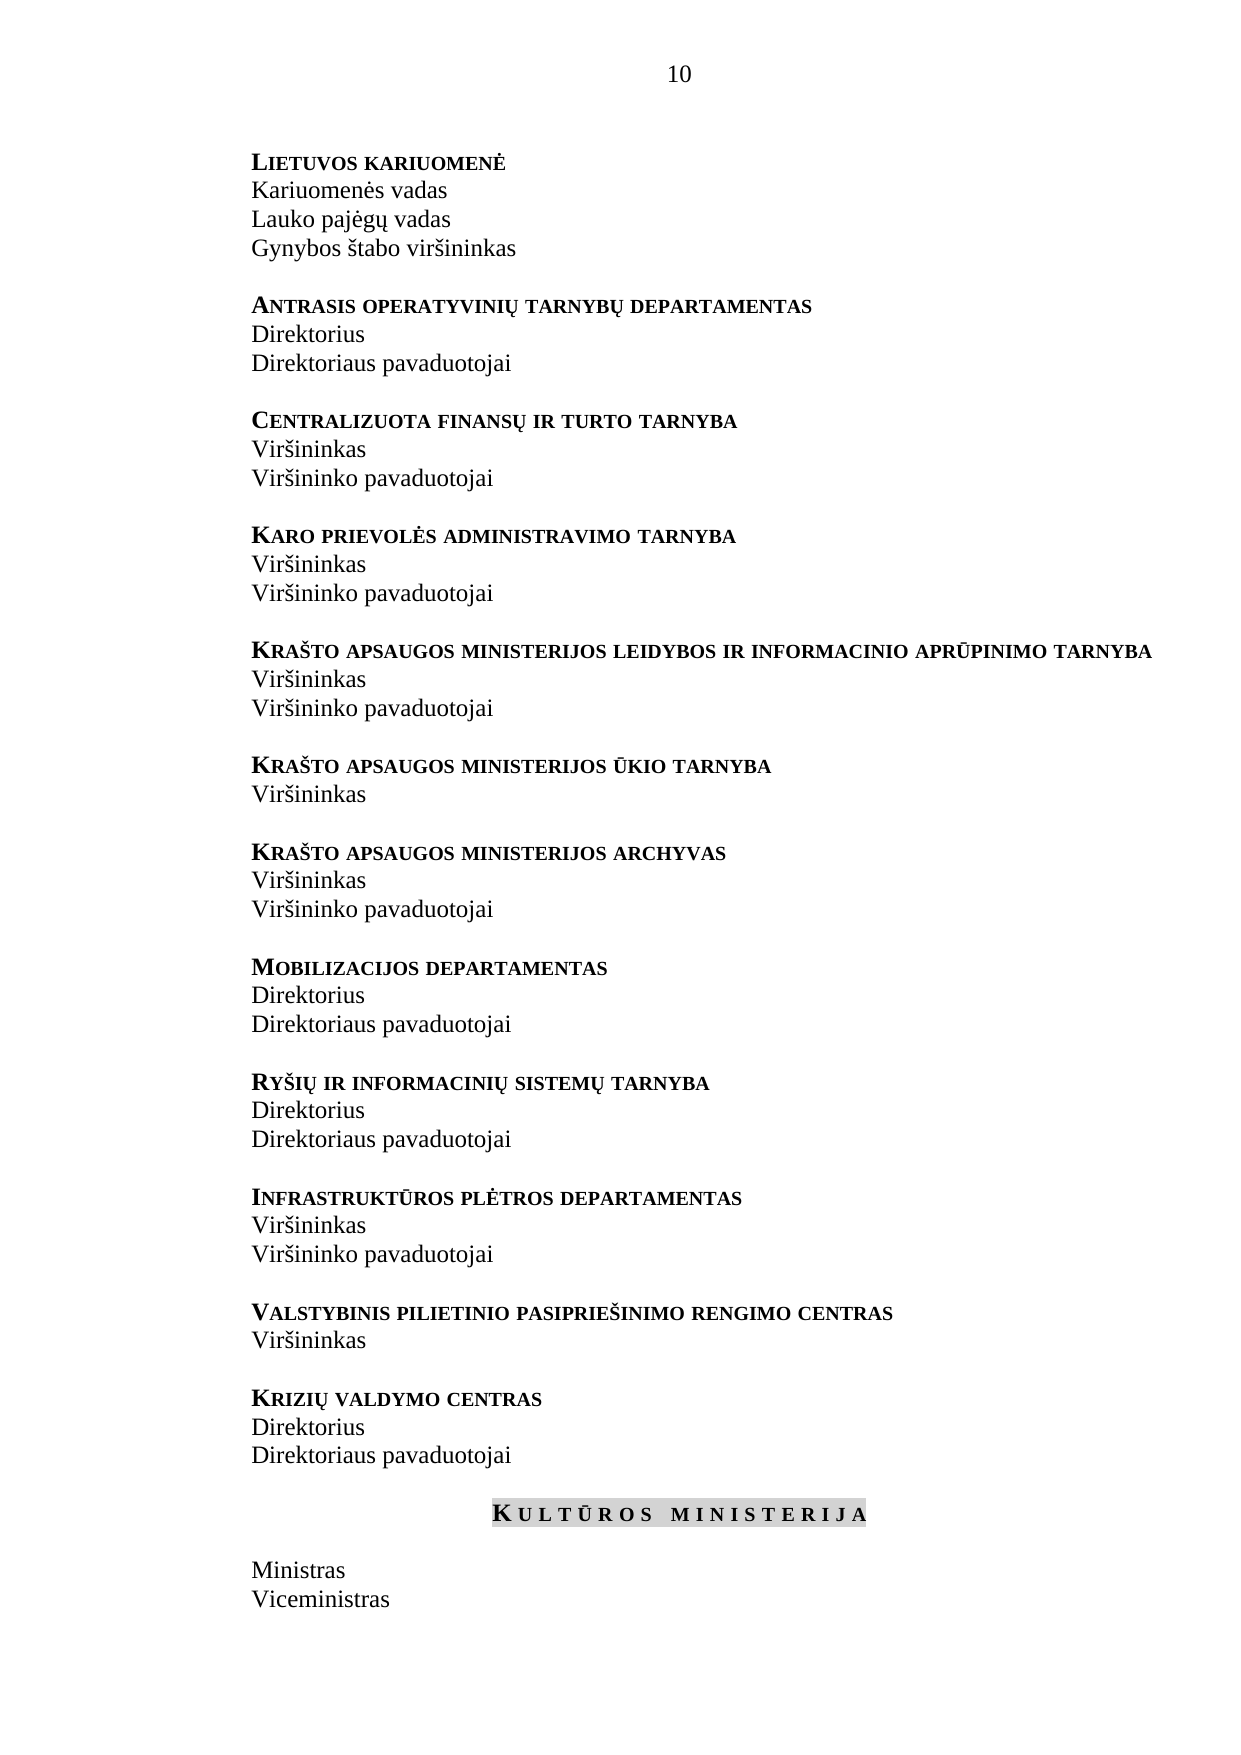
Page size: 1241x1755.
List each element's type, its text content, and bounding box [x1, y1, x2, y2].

text Krizių valdymo centras [177, 1383, 1181, 1412]
text Kariuomenės vadas [177, 176, 1181, 204]
text Kultūros ministerija [177, 1498, 1181, 1527]
text Mobilizacijos departamentas [177, 952, 1181, 981]
text Infrastruktūros plėtros departamentas [177, 1182, 1181, 1211]
text Valstybinis pilietinio pasipriešinimo rengimo centras [177, 1297, 1181, 1326]
text Gynybos štabo viršininkas [177, 233, 1181, 262]
text Viršininko pavaduotojai [177, 463, 1181, 492]
text Direktorius [177, 319, 1181, 348]
text Krašto apsaugos ministerijos archyvas [177, 837, 1181, 866]
text Viršininkas [177, 434, 1181, 463]
text Krašto apsaugos ministerijos ūkio tarnyba [177, 751, 1181, 779]
text Direktorius [177, 1412, 1181, 1441]
text Karo prievolės administravimo tarnyba [177, 521, 1181, 549]
text Direktoriaus pavaduotojai [177, 348, 1181, 377]
text Direktoriaus pavaduotojai [177, 1124, 1181, 1153]
text Viršininko pavaduotojai [177, 1239, 1181, 1268]
text Viršininkas [177, 866, 1181, 894]
text Ryšių ir informacinių sistemų tarnyba [177, 1067, 1181, 1096]
text Viršininko pavaduotojai [177, 894, 1181, 923]
text Direktoriaus pavaduotojai [177, 1009, 1181, 1038]
text Viršininkas [177, 549, 1181, 578]
text Antrasis operatyvinių tarnybų departamentas [177, 291, 1181, 319]
text Viršininkas [177, 664, 1181, 693]
text Direktorius [177, 1096, 1181, 1124]
text Viršininko pavaduotojai [177, 578, 1181, 607]
text Lauko pajėgų vadas [177, 204, 1181, 233]
text Viršininkas [177, 1211, 1181, 1239]
text Lietuvos kariuomenė [177, 147, 1181, 176]
text Viceministras [177, 1584, 1181, 1613]
text Krašto apsaugos ministerijos leidybos ir informacinio aprūpinimo tarnyba [177, 636, 1181, 664]
text Direktoriaus pavaduotojai [177, 1441, 1181, 1469]
text Direktorius [177, 981, 1181, 1009]
text Viršininkas [177, 1326, 1181, 1354]
text Viršininko pavaduotojai [177, 693, 1181, 722]
text Ministras [177, 1556, 1181, 1584]
text Centralizuota finansų ir turto tarnyba [177, 406, 1181, 434]
text Viršininkas [177, 779, 1181, 808]
